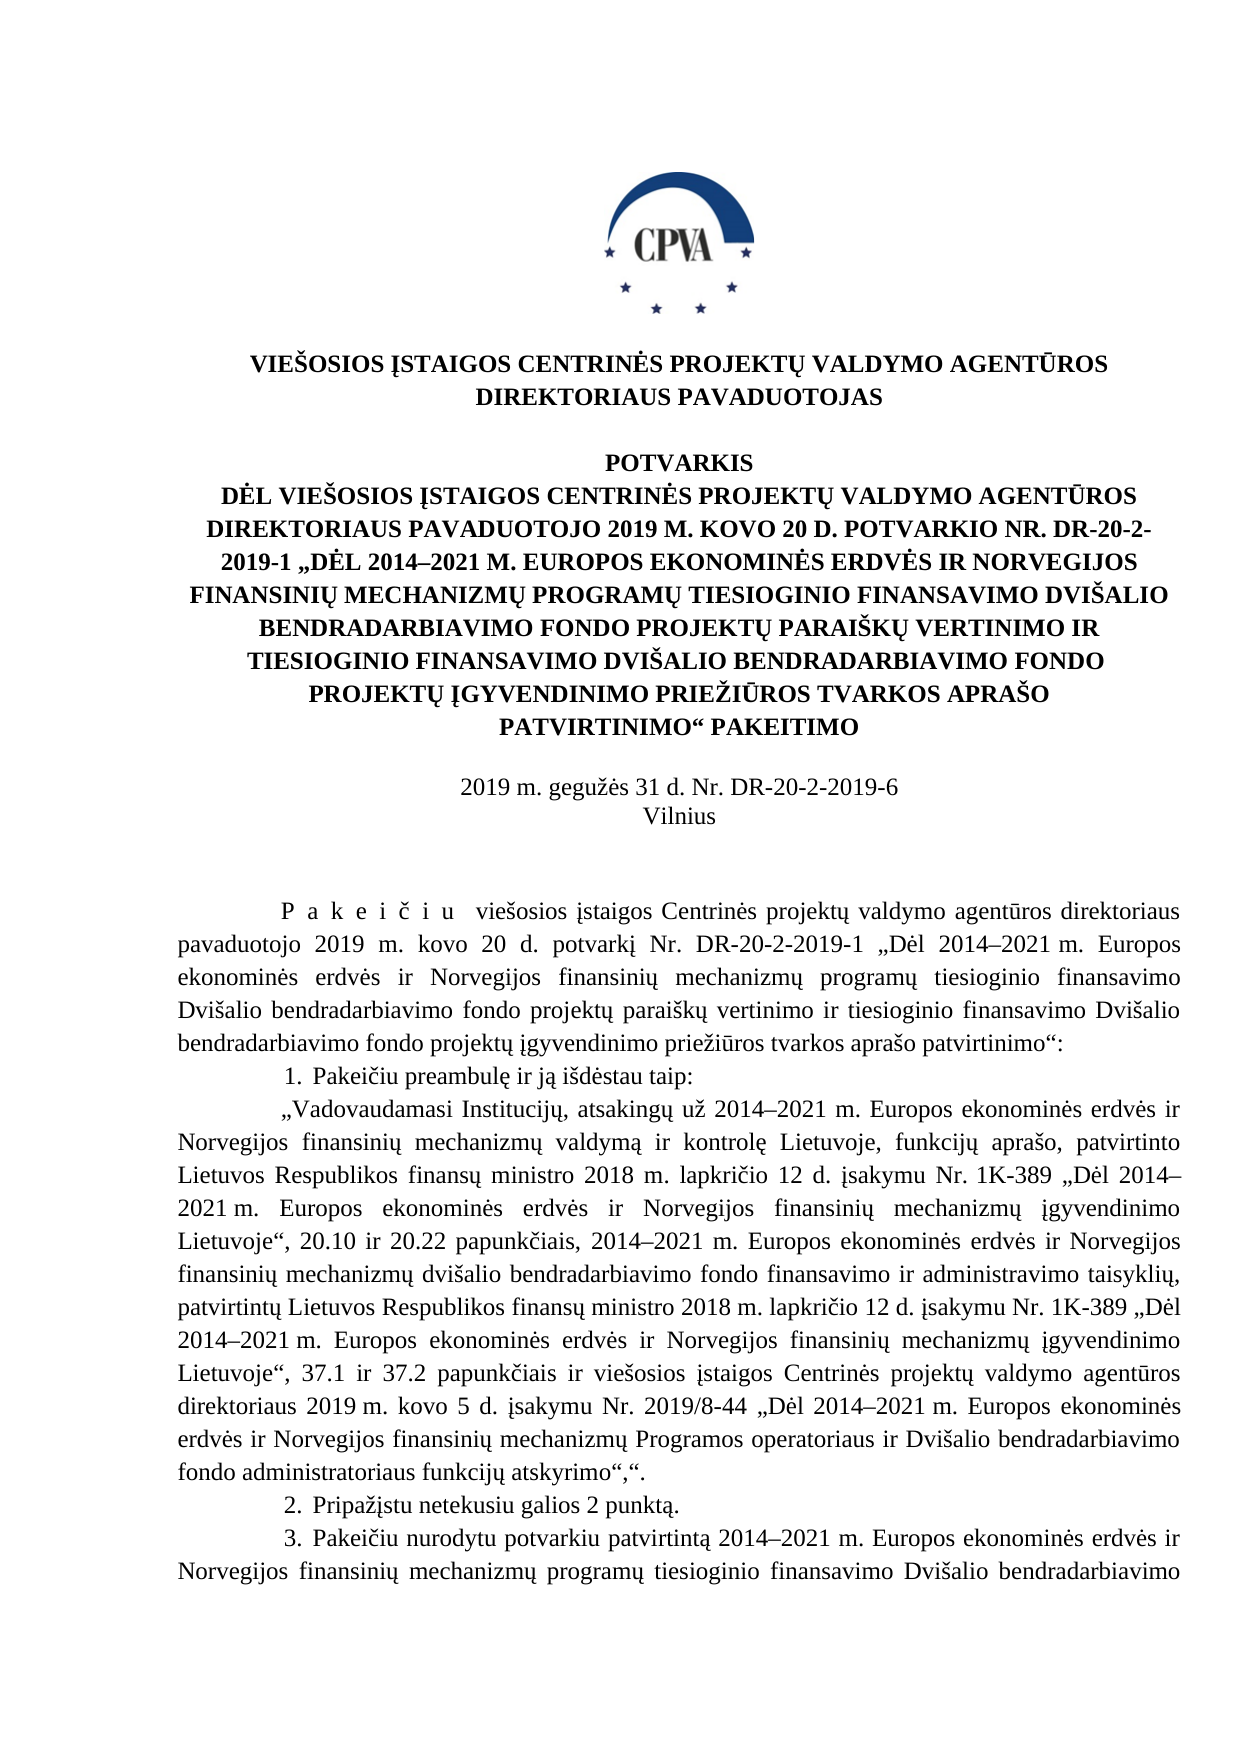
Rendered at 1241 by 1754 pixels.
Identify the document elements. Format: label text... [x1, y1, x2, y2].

text PATVIRTINIMO“ PAKEITIMO [177, 712, 1181, 741]
text 2019 m. gegužės 31 d. Nr. DR-20-2-2019-6 [177, 772, 1181, 801]
text „Vadovaudamasi Institucijų, atsakingų už 2014–2021 m. Europos ekonominės erdvės ir Norvegijos finansinių mechanizmų valdymą ir kontrolę Lietuvoje, funkcijų aprašo, patvirtinto Lietuvos Respublikos finansų ministro 2018 m. lapkričio 12 d. įsakymu Nr. 1K-389 „Dėl 2014–2021 m. Europos ekonominės erdvės ir Norvegijos finansinių mechanizmų įgyvendinimo Lietuvoje“, 20.10 ir 20.22 papunkčiais, 2014–2021 m. Europos ekonominės erdvės ir Norvegijos finansinių mechanizmų dvišalio bendradarbiavimo fondo finansavimo ir administravimo taisyklių, patvirtintų Lietuvos Respublikos finansų ministro 2018 m. lapkričio 12 d. įsakymu Nr. 1K-389 „Dėl 2014–2021 m. Europos ekonominės erdvės ir Norvegijos finansinių mechanizmų įgyvendinimo Lietuvoje“, 37.1 ir 37.2 papunkčiais ir viešosios įstaigos Centrinės projektų valdymo agentūros direktoriaus 2019 m. kovo 5 d. įsakymu Nr. 2019/8-44 „Dėl 2014–2021 m. Europos ekonominės erdvės ir Norvegijos finansinių mechanizmų Programos operatoriaus ir Dvišalio bendradarbiavimo fondo administratoriaus funkcijų atskyrimo“,“. [177, 1094, 1181, 1486]
text DIREKTORIAUS PAVADUOTOJAS [177, 382, 1181, 410]
text Vilnius [177, 801, 1181, 830]
text Pakeičiu viešosios įstaigos Centrinės projektų valdymo agentūros direktoriaus pavaduotojo 2019 m. kovo 20 d. potvarkį Nr. DR-20-2-2019-1 „Dėl 2014–2021 m. Europos ekonominės erdvės ir Norvegijos finansinių mechanizmų programų tiesioginio finansavimo Dvišalio bendradarbiavimo fondo projektų paraiškų vertinimo ir tiesioginio finansavimo Dvišalio bendradarbiavimo fondo projektų įgyvendinimo priežiūros tvarkos aprašo patvirtinimo“: [177, 896, 1181, 1057]
text POTVARKIS [177, 448, 1181, 476]
text 3. Pakeičiu nurodytu potvarkiu patvirtintą 2014–2021 m. Europos ekonominės erdvės ir Norvegijos finansinių mechanizmų programų tiesioginio finansavimo Dvišalio bendradarbiavimo [177, 1523, 1181, 1585]
text VIEŠOSIOS ĮSTAIGOS CENTRINĖS PROJEKTŲ VALDYMO AGENTŪROS [177, 349, 1181, 377]
text 2. Pripažįstu netekusiu galios 2 punktą. [177, 1490, 1181, 1519]
text PROJEKTŲ ĮGYVENDINIMO PRIEŽIŪROS TVARKOS APRAŠO [177, 679, 1181, 708]
text 1. Pakeičiu preambulę ir ją išdėstau taip: [177, 1061, 1181, 1090]
text DĖL VIEŠOSIOS ĮSTAIGOS CENTRINĖS PROJEKTŲ VALDYMO AGENTŪROS DIREKTORIAUS PAVADUOTOJO 2019 M. KOVO 20 D. POTVARKIO NR. DR-20-2-2019-1 „DĖL 2014–2021 M. EUROPOS EKONOMINĖS ERDVĖS IR NORVEGIJOS FINANSINIŲ MECHANIZMŲ PROGRAMŲ TIESIOGINIO FINANSAVIMO DVIŠALIO BENDRADARBIAVIMO FONDO PROJEKTŲ PARAIŠKŲ VERTINIMO IR TIESIOGINIO FINANSAVIMO DVIŠALIO BENDRADARBIAVIMO FONDO [177, 481, 1181, 674]
